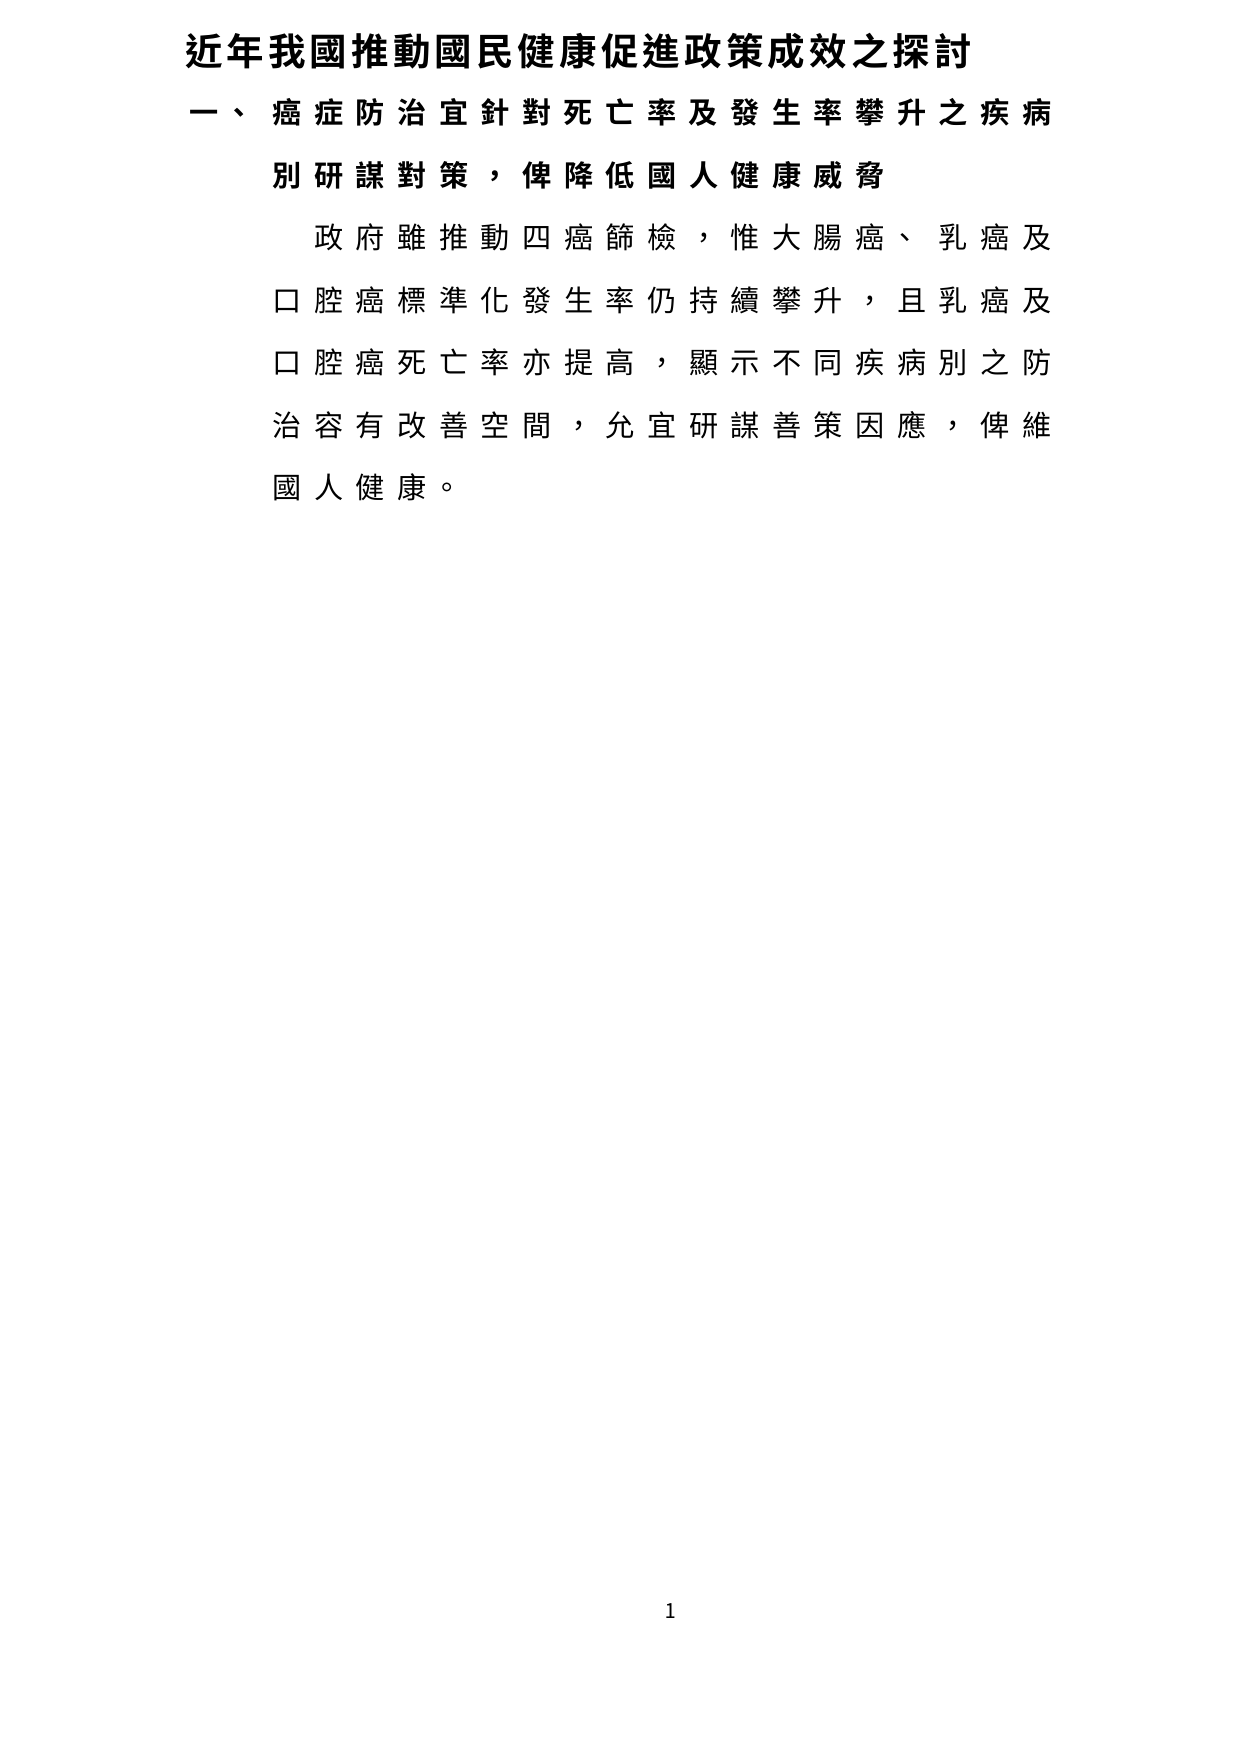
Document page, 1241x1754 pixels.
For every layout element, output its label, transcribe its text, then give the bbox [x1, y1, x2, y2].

text 政府雖推動四癌篩檢，惟大腸癌、乳癌及口腔癌標準化發生率仍持續攀升，且乳癌及口腔癌死亡率亦提高，顯示不同疾病別之防治容有改善空間，允宜研謀善策因應，俾維國人健康。 [242, 194, 1058, 507]
text 一、癌症防治宜針對死亡率及發生率攀升之疾病別研謀對策，俾降低國人健康威脅 [183, 69, 1058, 194]
text 近年我國推動國民健康促進政策成效之探討 [183, 7, 1058, 69]
